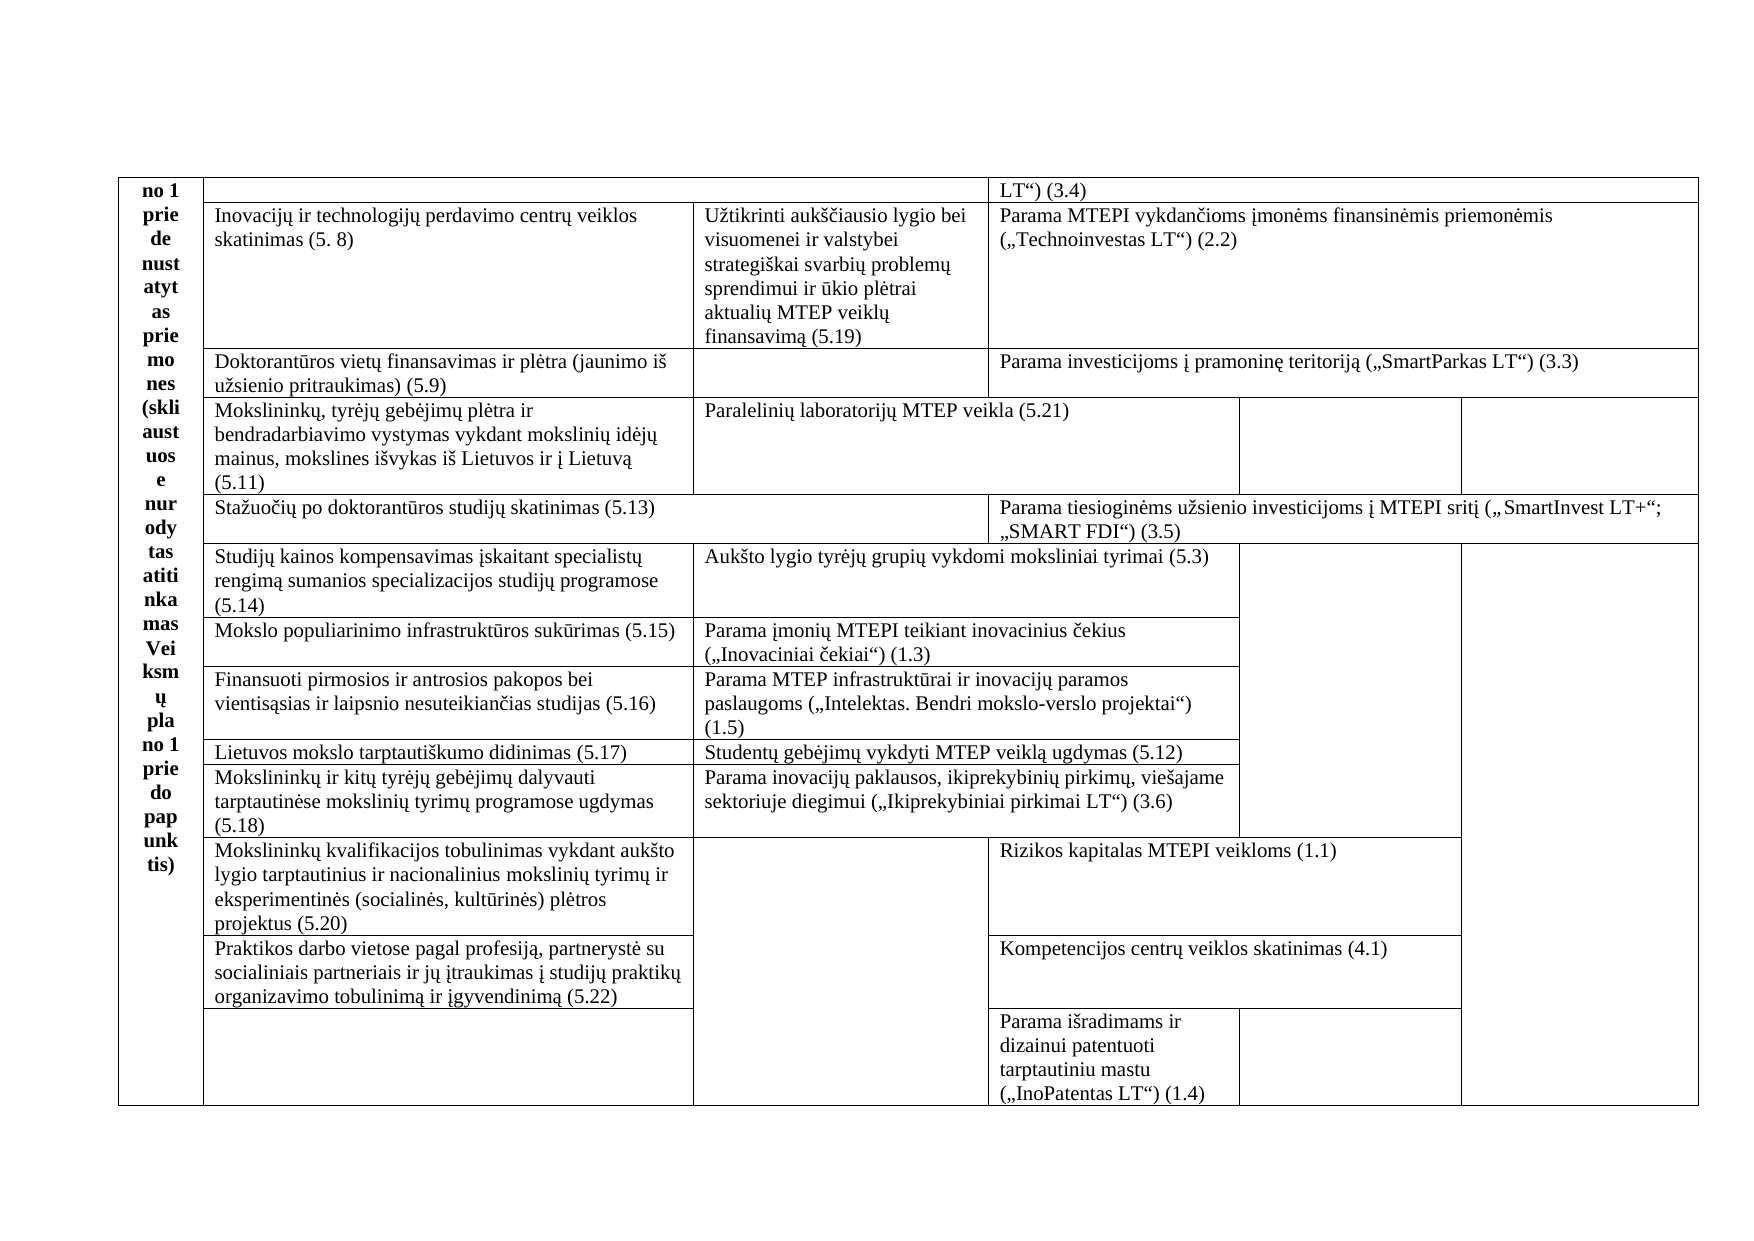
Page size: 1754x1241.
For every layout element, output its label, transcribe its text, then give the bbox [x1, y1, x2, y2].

table_cell Mokslininkų, tyrėjų gebėjimų plėtra ir bendradarbiavimo vystymas vykdant mokslinių idėjų mainus, mokslines išvykas iš Lietuvos ir į Lietuvą (5.11) [204, 398, 693, 494]
table_cell [694, 349, 988, 397]
table_cell Praktikos darbo vietose pagal profesiją, partnerystė su socialiniais partneriais ir jų įtraukimas į studijų praktikų organizavimo tobulinimą ir įgyvendinimą (5.22) [204, 936, 693, 1008]
table_cell Studentų gebėjimų vykdyti MTEP veiklą ugdymas (5.12) [694, 740, 1239, 764]
table_cell Parama inovacijų paklausos, ikiprekybinių pirkimų, viešajame sektoriuje diegimui („Ikiprekybiniai pirkimai LT“) (3.6) [694, 765, 1239, 837]
table_cell [1240, 1009, 1461, 1105]
table_cell [1462, 398, 1698, 494]
table_cell Parama tiesioginėms užsienio investicijoms į MTEPI sritį („SmartInvest LT+“; „SMART FDI“) (3.5) [989, 495, 1698, 543]
table_cell [1240, 544, 1461, 837]
table_cell Stažuočių po doktorantūros studijų skatinimas (5.13) [204, 495, 988, 543]
table_cell Užtikrinti aukščiausio lygio bei visuomenei ir valstybei strategiškai svarbių problemų sprendimui ir ūkio plėtrai aktualių MTEP veiklų finansavimą (5.19) [694, 203, 988, 348]
table_cell Inovacijų ir technologijų perdavimo centrų veiklos skatinimas (5. 8) [204, 203, 693, 348]
table_cell Mokslininkų kvalifikacijos tobulinimas vykdant aukšto lygio tarptautinius ir nacionalinius mokslinių tyrimų ir eksperimentinės (socialinės, kultūrinės) plėtros projektus (5.20) [204, 838, 693, 934]
table_cell Doktorantūros vietų finansavimas ir plėtra (jaunimo iš užsienio pritraukimas) (5.9) [204, 349, 693, 397]
table_cell [1240, 398, 1461, 494]
table_cell Mokslininkų ir kitų tyrėjų gebėjimų dalyvauti tarptautinėse mokslinių tyrimų programose ugdymas (5.18) [204, 765, 693, 837]
table_cell Aukšto lygio tyrėjų grupių vykdomi moksliniai tyrimai (5.3) [694, 544, 1239, 617]
table_cell Parama MTEPI vykdančioms įmonėms finansinėmis priemonėmis („Technoinvestas LT“) (2.2) [989, 203, 1698, 348]
table_cell Parama investicijoms į pramoninę teritoriją („SmartParkas LT“) (3.3) [989, 349, 1698, 397]
table_cell [1462, 544, 1698, 1105]
table_cell Kompetencijos centrų veiklos skatinimas (4.1) [989, 936, 1461, 1008]
table_cell Parama įmonių MTEPI teikiant inovacinius čekius („Inovaciniai čekiai“) (1.3) [694, 618, 1239, 666]
table_cell no 1 priede nustatytas priemones (skliaustuose nurodytas atitinkamas Veiksmų plano 1 priedo papunktis) [119, 178, 203, 1105]
table_cell [204, 1009, 693, 1105]
table_cell Mokslo populiarinimo infrastruktūros sukūrimas (5.15) [204, 618, 693, 666]
table_cell Parama išradimams ir dizainui patentuoti tarptautiniu mastu („InoPatentas LT“) (1.4) [989, 1009, 1239, 1105]
table_cell Parama MTEP infrastruktūrai ir inovacijų paramos paslaugoms („Intelektas. Bendri mokslo-verslo projektai“) (1.5) [694, 667, 1239, 739]
table_cell Rizikos kapitalas MTEPI veikloms (1.1) [989, 838, 1461, 934]
table_cell Paralelinių laboratorijų MTEP veikla (5.21) [694, 398, 1239, 494]
table_cell Studijų kainos kompensavimas įskaitant specialistų rengimą sumanios specializacijos studijų programose (5.14) [204, 544, 693, 617]
table_cell LT“) (3.4) [989, 178, 1698, 202]
table_cell [694, 838, 988, 1105]
table_cell Finansuoti pirmosios ir antrosios pakopos bei vientisąsias ir laipsnio nesuteikiančias studijas (5.16) [204, 667, 693, 739]
table_cell Lietuvos mokslo tarptautiškumo didinimas (5.17) [204, 740, 693, 764]
table_cell [204, 178, 988, 202]
